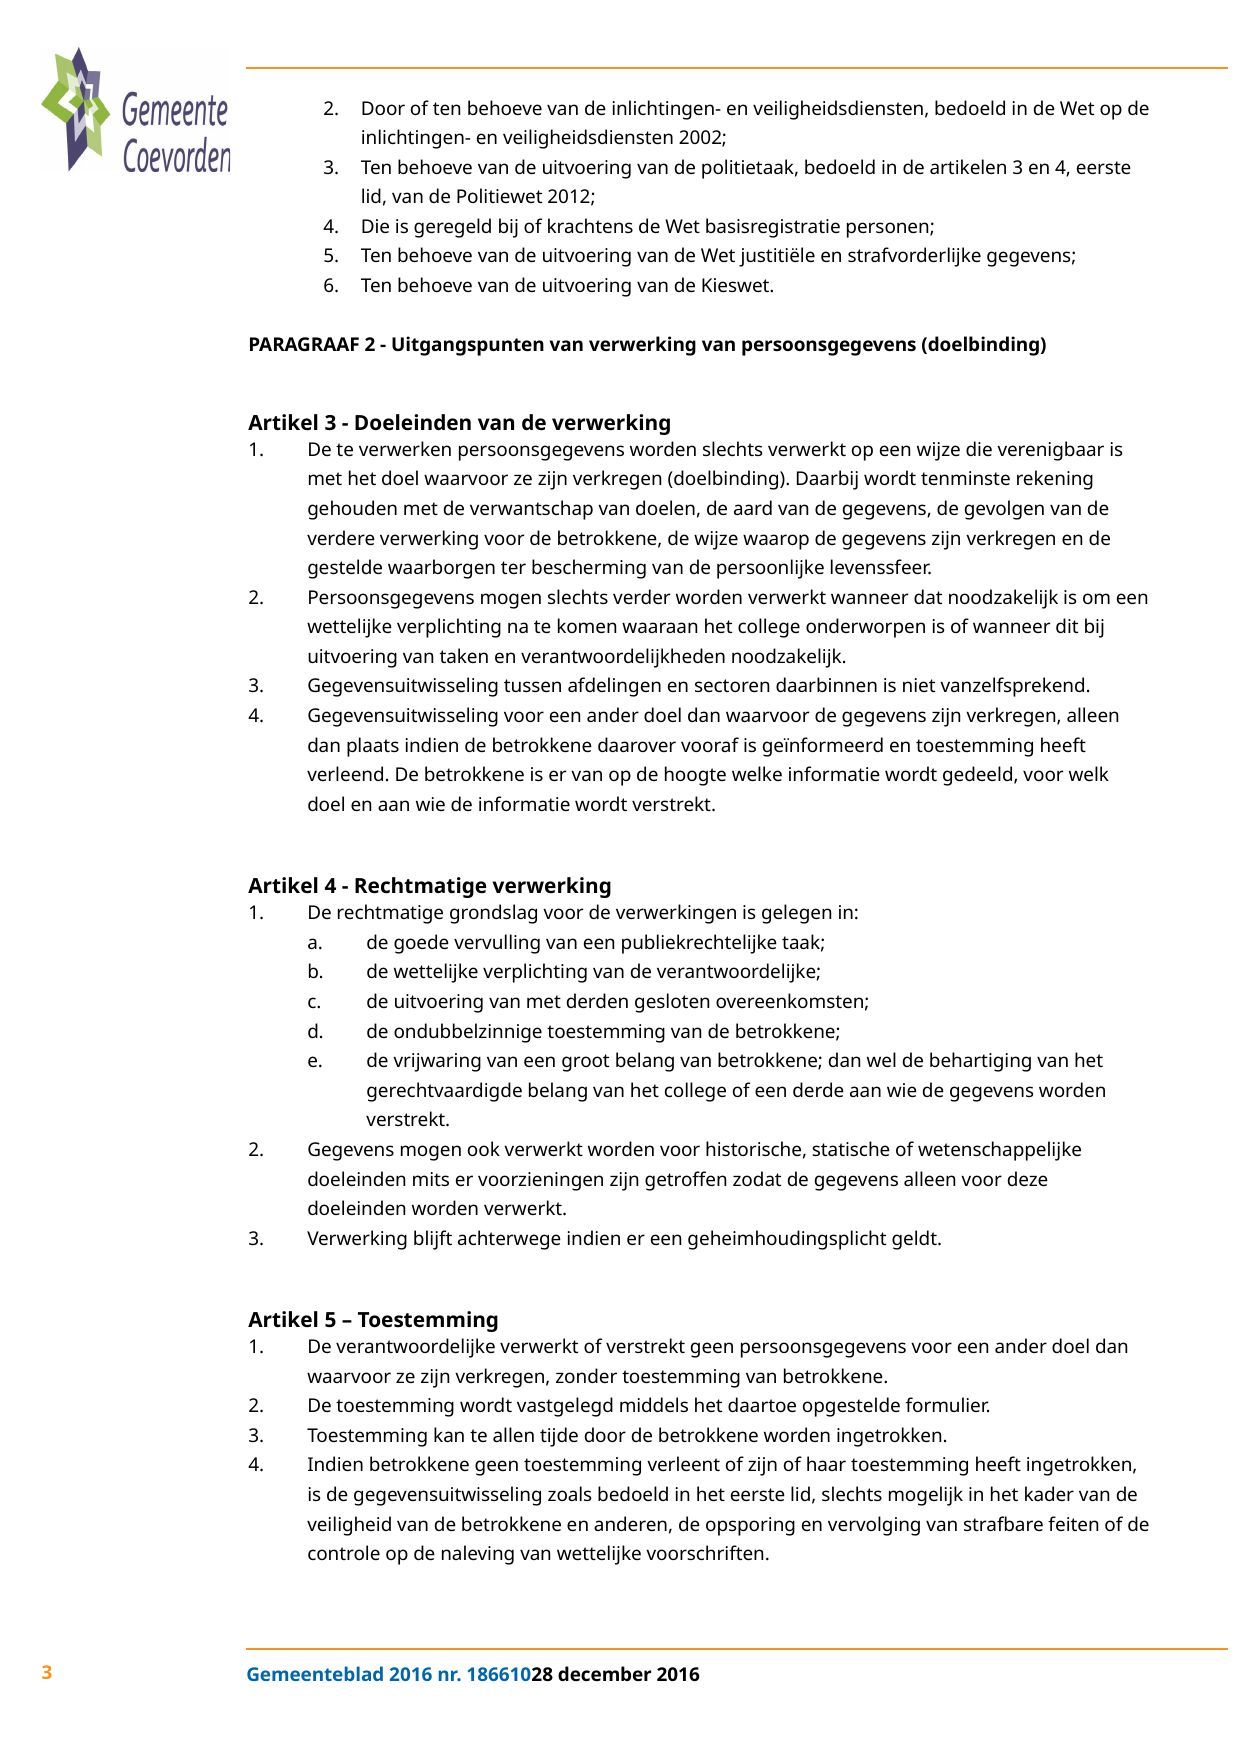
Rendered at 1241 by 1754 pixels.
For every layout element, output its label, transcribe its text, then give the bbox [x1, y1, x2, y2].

list Ten behoeve van de uitvoering van de Wet justitiële en strafvorderlijke gegevens; [323, 243, 1152, 268]
list De te verwerken persoonsgegevens worden slechts verwerkt op een wijze die verenigbaar is met het doel waarvoor ze zijn verkregen (doelbinding). Daarbij wordt tenminste rekening gehouden met de verwantschap van doelen, de aard van de gegevens, de gevolgen van de verdere verwerking voor de betrokkene, de wijze waarop de gegevens zijn verkregen en de gestelde waarborgen ter bescherming van de persoonlijke levenssfeer. [248, 436, 1152, 580]
text Artikel 3 - Doeleinden van de verwerking [248, 408, 1152, 436]
list Gegevens mogen ook verwerkt worden voor historische, statische of wetenschappelijke doeleinden mits er voorzieningen zijn getroffen zodat de gegevens alleen voor deze doeleinden worden verwerkt. [248, 1136, 1152, 1221]
list Persoonsgegevens mogen slechts verder worden verwerkt wanneer dat noodzakelijk is om een wettelijke verplichting na te komen waaraan het college onderworpen is of wanneer dit bij uitvoering van taken en verantwoordelijkheden noodzakelijk. [248, 584, 1152, 669]
list Gegevensuitwisseling tussen afdelingen en sectoren daarbinnen is niet vanzelfsprekend. [248, 673, 1152, 698]
list Verwerking blijft achterwege indien er een geheimhoudingsplicht geldt. [248, 1225, 1152, 1251]
list Ten behoeve van de uitvoering van de politietaak, bedoeld in de artikelen 3 en 4, eerste lid, van de Politiewet 2012; [323, 154, 1152, 209]
list De rechtmatige grondslag voor de verwerkingen is gelegen in: [248, 899, 1152, 925]
picture [41, 47, 231, 172]
list Ten behoeve van de uitvoering van de Kieswet. [323, 272, 1152, 298]
list De toestemming wordt vastgelegd middels het daartoe opgestelde formulier. [248, 1392, 1152, 1418]
text PARAGRAAF 2 - Uitgangspunten van verwerking van persoonsgegevens (doelbinding) [248, 331, 1152, 357]
list Die is geregeld bij of krachtens de Wet basisregistratie personen; [323, 213, 1152, 239]
list de uitvoering van met derden gesloten overeenkomsten; [307, 988, 1152, 1014]
list Gegevensuitwisseling voor een ander doel dan waarvoor de gegevens zijn verkregen, alleen dan plaats indien de betrokkene daarover vooraf is geïnformeerd en toestemming heeft verleend. De betrokkene is er van op de hoogte welke informatie wordt gedeeld, voor welk doel en aan wie de informatie wordt verstrekt. [248, 702, 1152, 817]
list de wettelijke verplichting van de verantwoordelijke; [307, 959, 1152, 984]
list Toestemming kan te allen tijde door de betrokkene worden ingetrokken. [248, 1422, 1152, 1448]
text Artikel 5 – Toestemming [248, 1305, 1152, 1333]
list De verantwoordelijke verwerkt of verstrekt geen persoonsgegevens voor een ander doel dan waarvoor ze zijn verkregen, zonder toestemming van betrokkene. [248, 1333, 1152, 1389]
list Door of ten behoeve van de inlichtingen- en veiligheidsdiensten, bedoeld in de Wet op de inlichtingen- en veiligheidsdiensten 2002; [323, 95, 1152, 150]
text Artikel 4 - Rechtmatige verwerking [248, 871, 1152, 899]
list de ondubbelzinnige toestemming van de betrokkene; [307, 1018, 1152, 1043]
list de goede vervulling van een publiekrechtelijke taak; [307, 929, 1152, 955]
list Indien betrokkene geen toestemming verleent of zijn of haar toestemming heeft ingetrokken, is de gegevensuitwisseling zoals bedoeld in het eerste lid, slechts mogelijk in het kader van de veiligheid van de betrokkene en anderen, de opsporing en vervolging van strafbare feiten of de controle op de naleving van wettelijke voorschriften. [248, 1452, 1152, 1566]
list de vrijwaring van een groot belang van betrokkene; dan wel de behartiging van het gerechtvaardigde belang van het college of een derde aan wie de gegevens worden verstrekt. [307, 1047, 1152, 1132]
